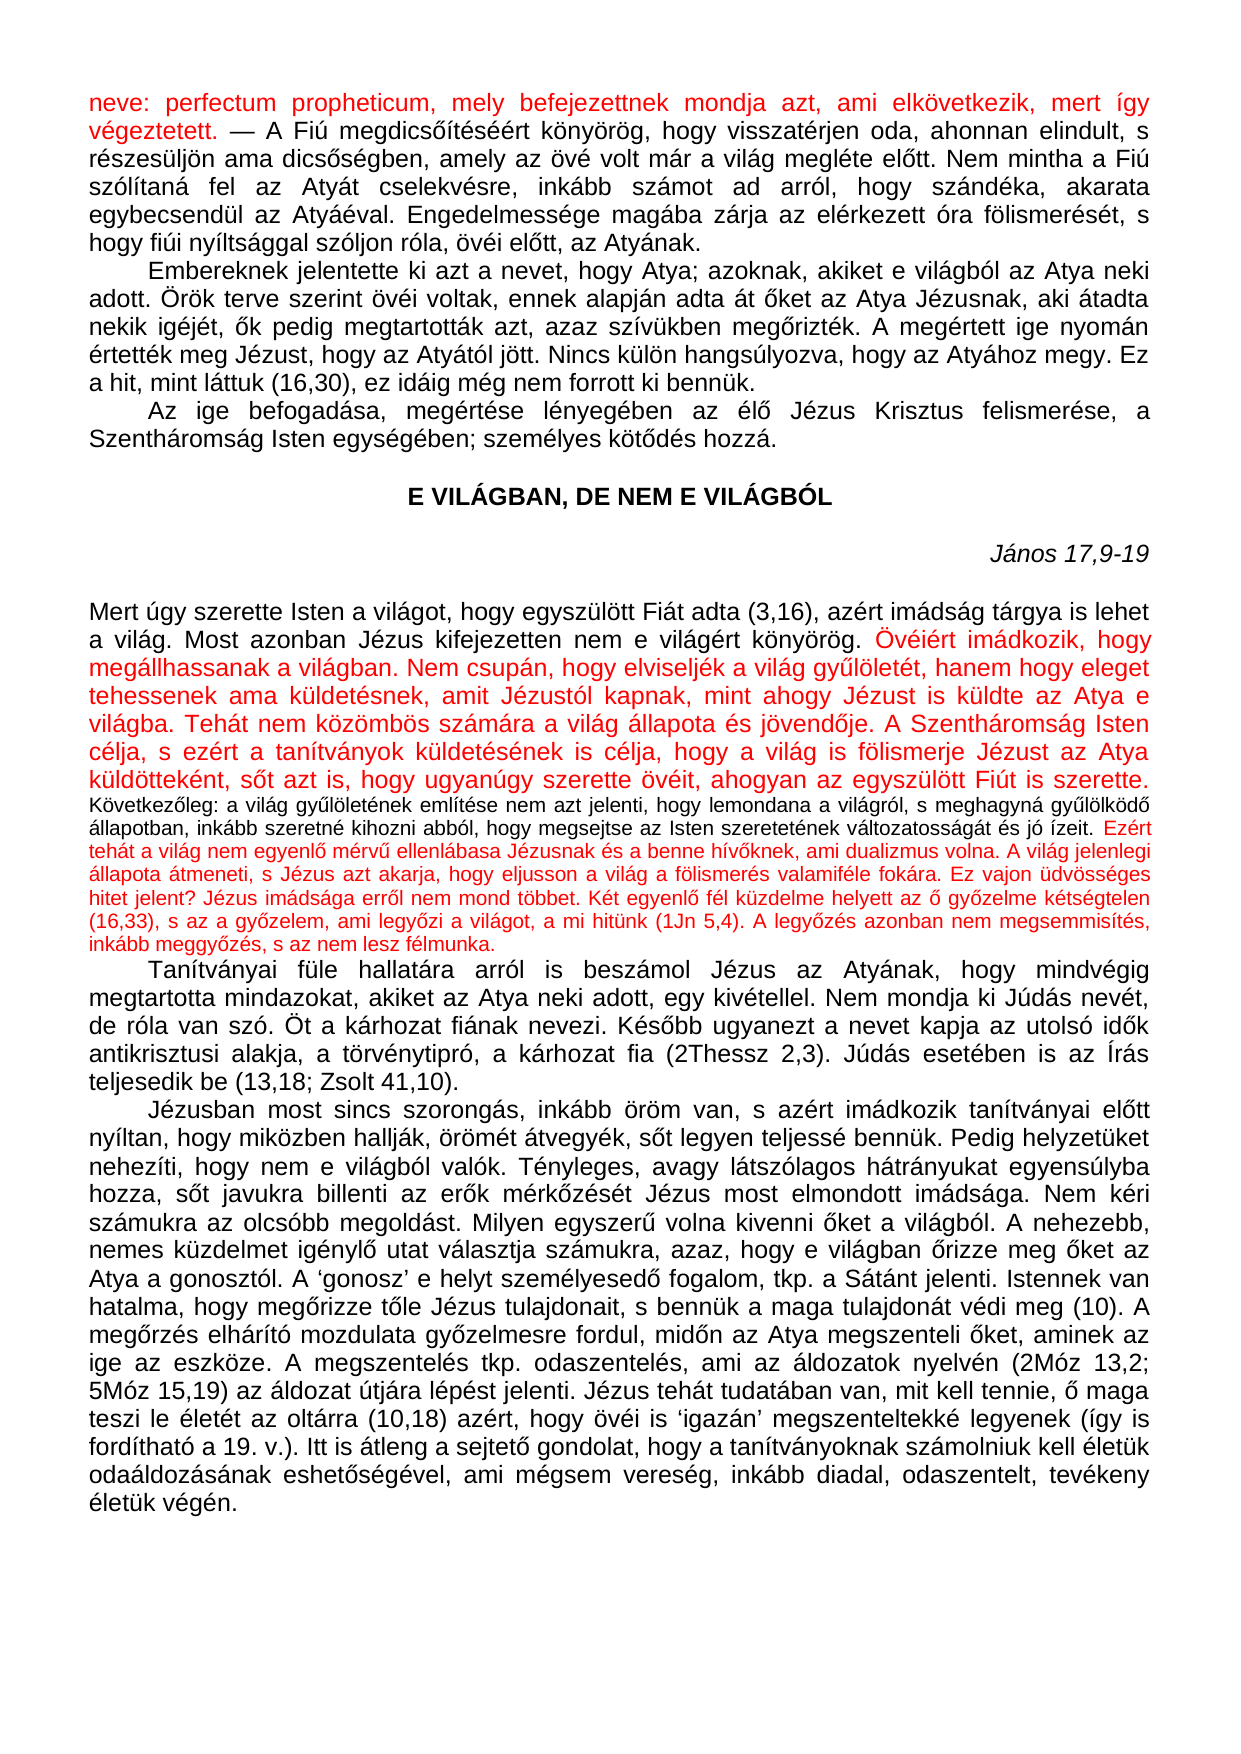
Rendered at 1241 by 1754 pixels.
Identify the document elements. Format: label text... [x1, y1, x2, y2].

text Jézusban most sincs szorongás, inkább öröm van, s azért imádkozik tanítványai előtt nyíltan, hogy miközben hallják, örömét átvegyék, sőt legyen teljessé bennük. Pedig helyzetüket nehezíti, hogy nem e világból valók. Tényleges, avagy látszólagos hátrányukat egyensúlyba hozza, sőt javukra billenti az erők mérkőzését Jézus most elmondott imádsága. Nem kéri számukra az olcsóbb megoldást. Milyen egyszerű volna kivenni őket a világból. A nehezebb, nemes küzdelmet igénylő utat választja számukra, azaz, hogy e világban őrizze meg őket az Atya a gonosztól. A ‘gonosz’ e helyt személyesedő fogalom, tkp. a Sátánt jelenti. Istennek van hatalma, hogy megőrizze tőle Jézus tulajdonait, s bennük a maga tulajdonát védi meg (10). A megőrzés elhárító mozdulata győzelmesre fordul, midőn az Atya megszenteli őket, aminek az ige az eszköze. A megszentelés tkp. odaszentelés, ami az áldozatok nyelvén (2Móz 13,2; 5Móz 15,19) az áldozat útjára lépést jelenti. Jézus tehát tudatában van, mit kell tennie, ő maga teszi le életét az oltárra (10,18) azért, hogy övéi is ‘igazán’ megszenteltekké legyenek (így is fordítható a 19. v.). Itt is átleng a sejtető gondolat, hogy a tanítványoknak számolniuk kell életük odaáldozásának eshetőségével, ami mégsem vereség, inkább diadal, odaszentelt, tevékeny életük végén. [88, 1096, 1152, 1516]
text Embereknek jelentette ki azt a nevet, hogy Atya; azoknak, akiket e világból az Atya neki adott. Örök terve szerint övéi voltak, ennek alapján adta át őket az Atya Jézusnak, aki átadta nekik igéjét, ők pedig megtartották azt, azaz szívükben megőrizték. A megértett ige nyomán értették meg Jézust, hogy az Atyától jött. Nincs külön hangsúlyozva, hogy az Atyához megy. Ez a hit, mint láttuk (16,30), ez idáig még nem forrott ki bennük. [88, 257, 1152, 397]
text Mert úgy szerette Isten a világot, hogy egyszülött Fiát adta (3,16), azért imádság tárgya is lehet a világ. Most azonban Jézus kifejezetten nem e világért könyörög. Övéiért imádkozik, hogy megállhassanak a világban. Nem csupán, hogy elviseljék a világ gyűlöletét, hanem hogy eleget tehessenek ama küldetésnek, amit Jézustól kapnak, mint ahogy Jézust is küldte az Atya e világba. Tehát nem közömbös számára a világ állapota és jövendője. A Szentháromság Isten célja, s ezért a tanítványok küldetésének is célja, hogy a világ is fölismerje Jézust az Atya küldötteként, sőt azt is, hogy ugyanúgy szerette övéit, ahogyan az egyszülött Fiút is szerette. Következőleg: a világ gyűlöletének említése nem azt jelenti, hogy lemondana a világról, s meghagyná gyűlölködő állapotban, inkább szeretné kihozni abból, hogy megsejtse az Isten szeretetének változatosságát és jó ízeit. Ezért tehát a világ nem egyenlő mérvű ellenlábasa Jézusnak és a benne hívőknek, ami dualizmus volna. A világ jelenlegi állapota átmeneti, s Jézus azt akarja, hogy eljusson a világ a fölismerés valamiféle fokára. Ez vajon üdvösséges hitet jelent? Jézus imádsága erről nem mond többet. Két egyenlő fél küzdelme helyett az ő győzelme kétségtelen (16,33), s az a győzelem, ami legyőzi a világot, a mi hitünk (1Jn 5,4). A legyőzés azonban nem megsemmisítés, inkább meggyőzés, s az nem lesz félmunka. [88, 597, 1152, 956]
text Tanítványai füle hallatára arról is beszámol Jézus az Atyának, hogy mindvégig megtartotta mindazokat, akiket az Atya neki adott, egy kivétellel. Nem mondja ki Júdás nevét, de róla van szó. Öt a kárhozat fiának nevezi. Később ugyanezt a nevet kapja az utolsó idők antikrisztusi alakja, a törvénytipró, a kárhozat fia (2Thessz 2,3). Júdás esetében is az Írás teljesedik be (13,18; Zsolt 41,10). [88, 956, 1152, 1096]
text Az ige befogadása, megértése lényegében az élő Jézus Krisztus felismerése, a Szentháromság Isten egységében; személyes kötődés hozzá. [88, 397, 1152, 453]
text János 17,9-19 [88, 540, 1152, 568]
text neve: perfectum propheticum, mely befejezettnek mondja azt, ami elkövetkezik, mert így végeztetett. — A Fiú megdicsőítéséért könyörög, hogy visszatérjen oda, ahonnan elindult, s részesüljön ama dicsőségben, amely az övé volt már a világ megléte előtt. Nem mintha a Fiú szólítaná fel az Atyát cselekvésre, inkább számot ad arról, hogy szándéka, akarata egybecsendül az Atyáéval. Engedelmessége magába zárja az elérkezett óra fölismerését, s hogy fiúi nyíltsággal szóljon róla, övéi előtt, az Atyának. [88, 88, 1152, 257]
text E VILÁGBAN, DE NEM E VILÁGBÓL [88, 482, 1152, 510]
